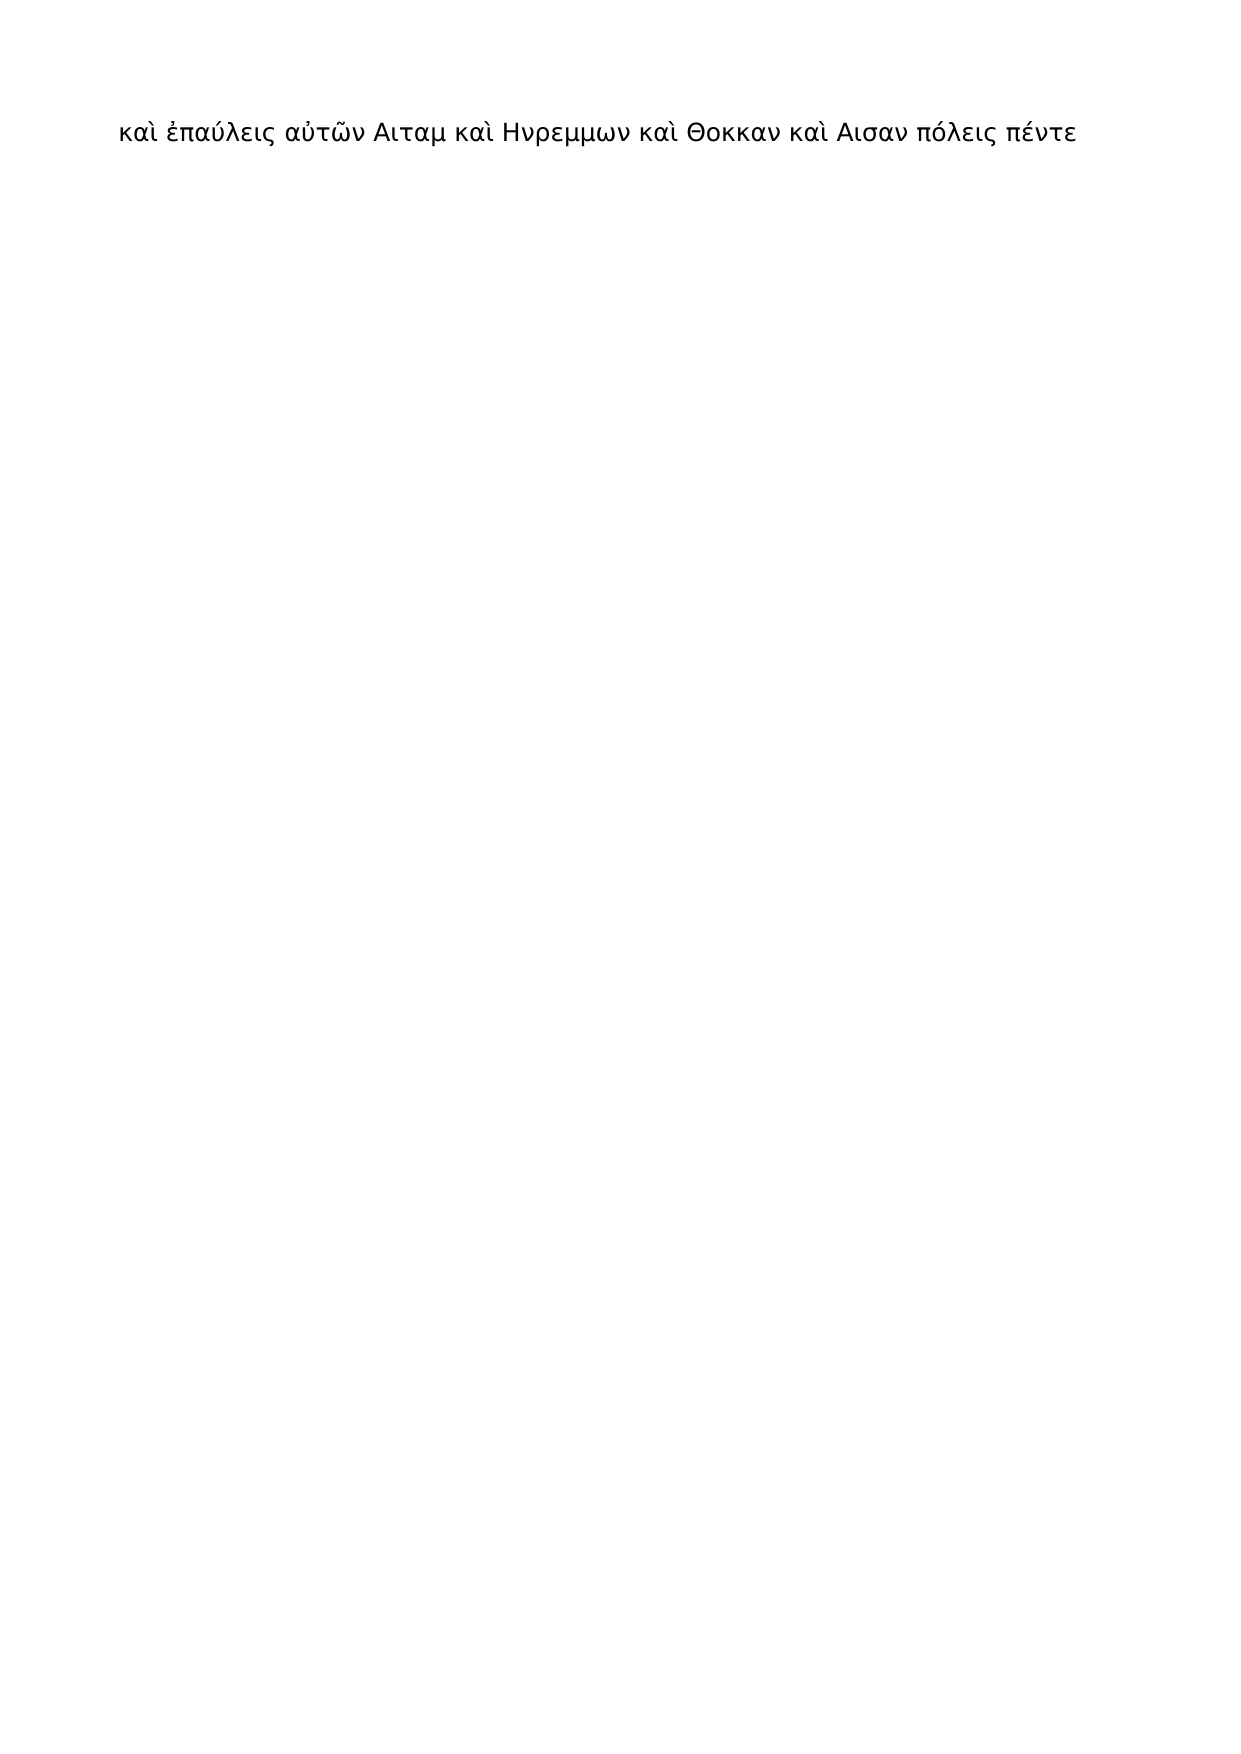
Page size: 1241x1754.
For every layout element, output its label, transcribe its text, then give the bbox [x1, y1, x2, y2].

text καὶ ἐπαύλεις αὐτῶν Αιταμ καὶ Ηνρεμμων καὶ Θοκκαν καὶ Αισαν πόλεις πέντε [118, 118, 1122, 147]
